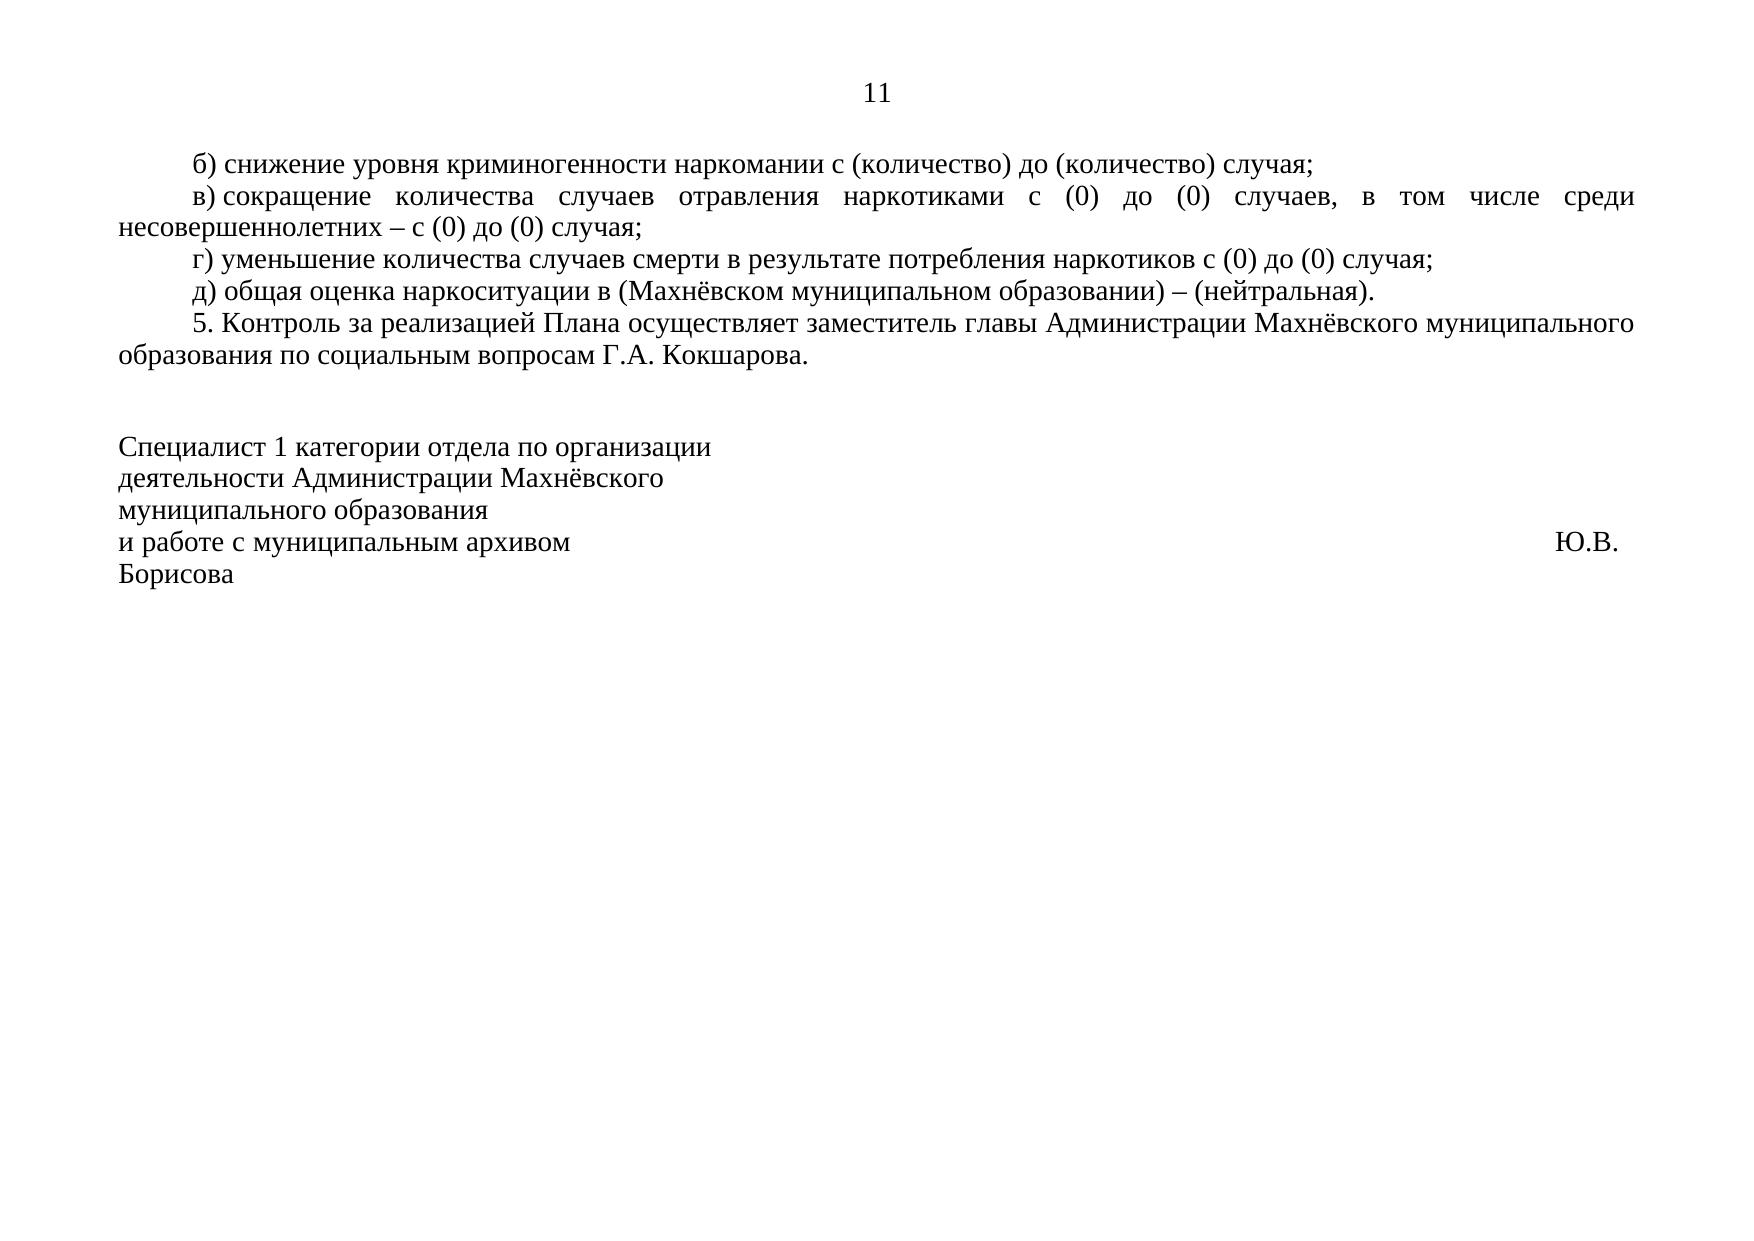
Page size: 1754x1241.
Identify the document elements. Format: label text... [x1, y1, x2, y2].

text муниципального образования [118, 494, 1636, 526]
text 5. Контроль за реализацией Плана осуществляет заместитель главы Администрации Махнёвского муниципального образования по социальным вопросам Г.А. Кокшарова. [118, 307, 1636, 370]
text в) сокращение количества случаев отравления наркотиками с (0) до (0) случаев, в том числе среди несовершеннолетних – с (0) до (0) случая; [118, 179, 1636, 243]
text д) общая оценка наркоситуации в (Махнёвском муниципальном образовании) – (нейтральная). [118, 275, 1636, 307]
text деятельности Администрации Махнёвского [118, 462, 1636, 494]
text б) снижение уровня криминогенности наркомании с (количество) до (количество) случая; [118, 148, 1636, 179]
text и работе с муниципальным архивом Ю.В. Борисова [118, 526, 1636, 589]
text г) уменьшение количества случаев смерти в результате потребления наркотиков с (0) до (0) случая; [118, 243, 1636, 275]
text Специалист 1 категории отдела по организации [118, 431, 1636, 462]
